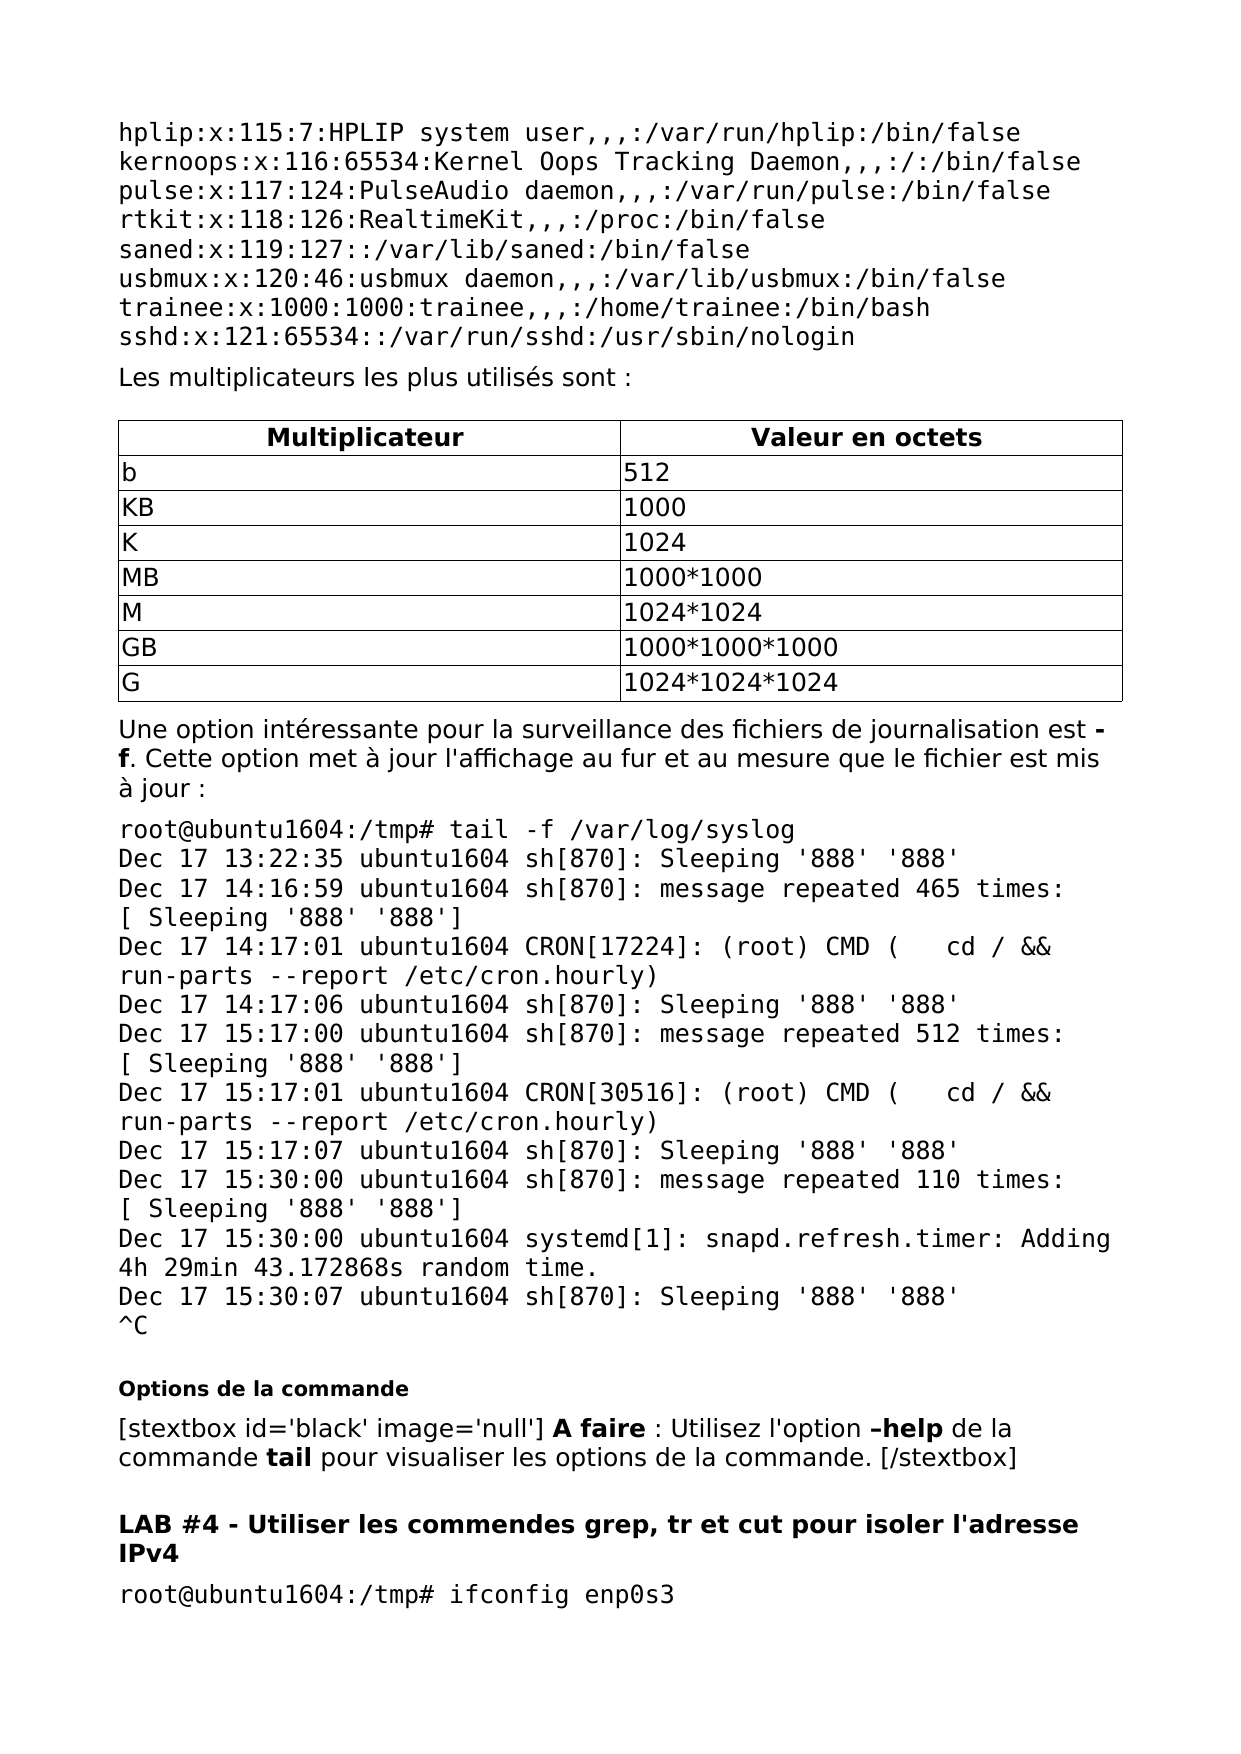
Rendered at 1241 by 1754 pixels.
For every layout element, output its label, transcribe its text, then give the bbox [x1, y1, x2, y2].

table_cell M [119, 596, 620, 630]
table_cell 1024*1024 [621, 596, 1122, 630]
text [stextbox id='black' image='null'] A faire : Utilisez l'option –help de la commande tail pour visualiser les options de la commande. [/stextbox] [118, 1414, 1122, 1472]
text root@ubuntu1604:/tmp# ifconfig enp0s3 [118, 1581, 1122, 1610]
text root@ubuntu1604:/tmp# tail -f /var/log/syslog Dec 17 13:22:35 ubuntu1604 sh[870]: Sleeping '888' '888' Dec 17 14:16:59 ubuntu1604 sh[870]: message repeated 465 times: [ Sleeping '888' '888'] Dec 17 14:17:01 ubuntu1604 CRON[17224]: (root) CMD ( cd / && run-parts --report /etc/cron.hourly) Dec 17 14:17:06 ubuntu1604 sh[870]: Sleeping '888' '888' Dec 17 15:17:00 ubuntu1604 sh[870]: message repeated 512 times: [ Sleeping '888' '888'] Dec 17 15:17:01 ubuntu1604 CRON[30516]: (root) CMD ( cd / && run-parts --report /etc/cron.hourly) Dec 17 15:17:07 ubuntu1604 sh[870]: Sleeping '888' '888' Dec 17 15:30:00 ubuntu1604 sh[870]: message repeated 110 times: [ Sleeping '888' '888'] Dec 17 15:30:00 ubuntu1604 systemd[1]: snapd.refresh.timer: Adding 4h 29min 43.172868s random time. Dec 17 15:30:07 ubuntu1604 sh[870]: Sleeping '888' '888' ^C [118, 815, 1122, 1340]
table_cell 512 [621, 456, 1122, 490]
table_header Multiplicateur [119, 421, 620, 455]
table_header Valeur en octets [621, 421, 1122, 455]
table_cell MB [119, 561, 620, 595]
table_cell 1000*1000 [621, 561, 1122, 595]
table_cell KB [119, 491, 620, 525]
text Une option intéressante pour la surveillance des fichiers de journalisation est -f. Cette option met à jour l'affichage au fur et au mesure que le fichier est mis à jour : [118, 715, 1122, 803]
table_cell K [119, 526, 620, 560]
table_cell 1024*1024*1024 [621, 666, 1122, 701]
table_cell b [119, 456, 620, 490]
table_cell G [119, 666, 620, 701]
table_cell 1000*1000*1000 [621, 631, 1122, 665]
table_cell GB [119, 631, 620, 665]
table_cell 1000 [621, 491, 1122, 525]
table_cell 1024 [621, 526, 1122, 560]
subtitle Options de la commande [118, 1377, 1122, 1401]
text hplip:x:115:7:HPLIP system user,,,:/var/run/hplip:/bin/false kernoops:x:116:65534:Kernel Oops Tracking Daemon,,,:/:/bin/false pulse:x:117:124:PulseAudio daemon,,,:/var/run/pulse:/bin/false rtkit:x:118:126:RealtimeKit,,,:/proc:/bin/false saned:x:119:127::/var/lib/saned:/bin/false usbmux:x:120:46:usbmux daemon,,,:/var/lib/usbmux:/bin/false trainee:x:1000:1000:trainee,,,:/home/trainee:/bin/bash sshd:x:121:65534::/var/run/sshd:/usr/sbin/nologin [118, 118, 1122, 351]
text Les multiplicateurs les plus utilisés sont : [118, 363, 1122, 392]
subtitle LAB #4 - Utiliser les commendes grep, tr et cut pour isoler l'adresse IPv4 [118, 1510, 1122, 1568]
